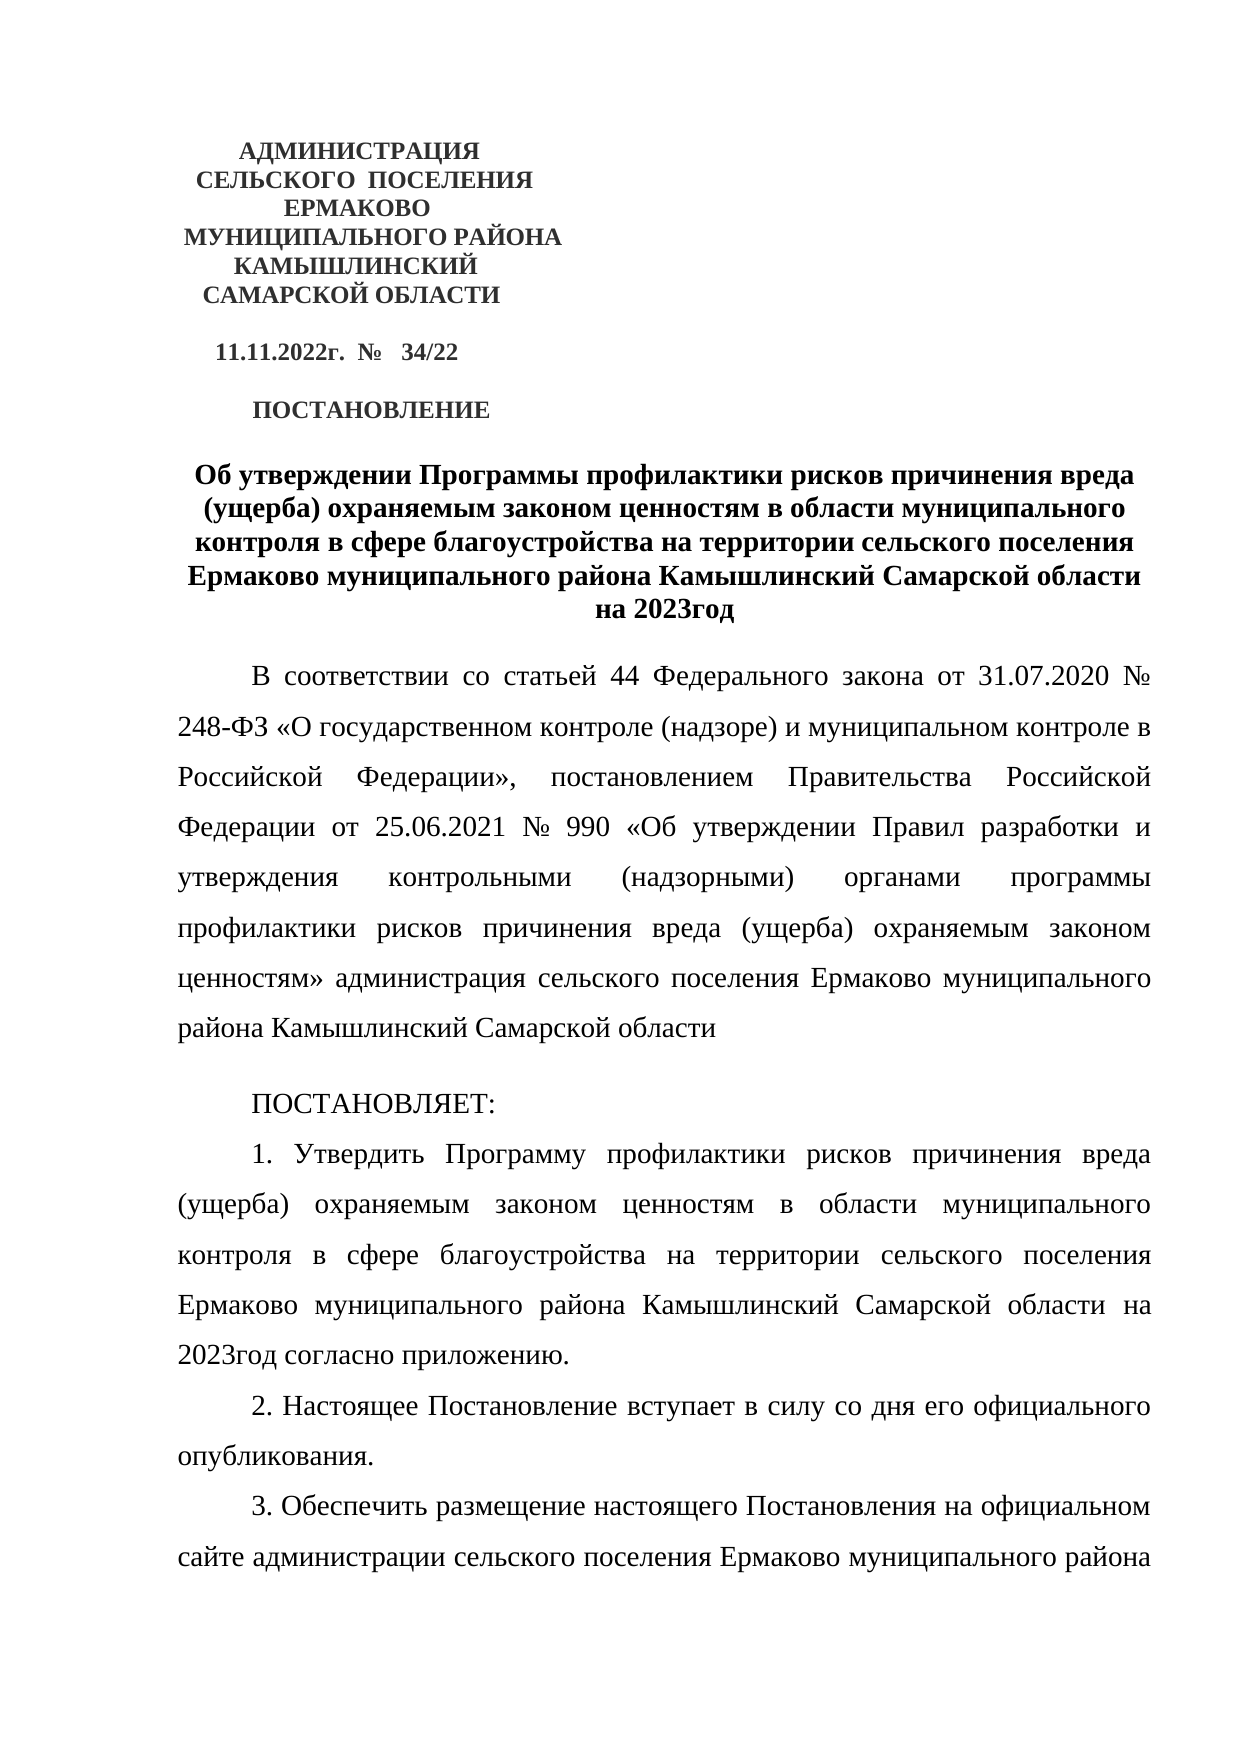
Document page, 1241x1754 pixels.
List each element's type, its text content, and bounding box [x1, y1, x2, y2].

text МУНИЦИПАЛЬНОГО РАЙОНА [177, 222, 1152, 251]
text ПОСТАНОВЛЕНИЕ [177, 395, 1152, 423]
text ПОСТАНОВЛЯЕТ: [177, 1086, 1152, 1119]
text ЕРМАКОВО [177, 193, 1152, 222]
text 11.11.2022г. № 34/22 [177, 337, 1152, 366]
text САМАРСКОЙ ОБЛАСТИ [177, 280, 1152, 308]
text 1. Утвердить Программу профилактики рисков причинения вреда (ущерба) охраняемым законом ценностям в области муниципального контроля в сфере благоустройства на территории сельского поселения Ермаково муниципального района Камышлинский Самарской области на 2023год согласно приложению. [177, 1136, 1152, 1371]
text СЕЛЬСКОГО ПОСЕЛЕНИЯ [177, 165, 1152, 193]
text 2. Настоящее Постановление вступает в силу со дня его официального опубликования. [177, 1388, 1152, 1472]
text АДМИНИСТРАЦИЯ [177, 136, 1152, 165]
text 3. Обеспечить размещение настоящего Постановления на официальном сайте администрации сельского поселения Ермаково муниципального района [177, 1488, 1152, 1572]
text В соответствии со статьей 44 Федерального закона от 31.07.2020 № 248-ФЗ «О государственном контроле (надзоре) и муниципальном контроле в Российской Федерации», постановлением Правительства Российской Федерации от 25.06.2021 № 990 «Об утверждении Правил разработки и утверждения контрольными (надзорными) органами программы профилактики рисков причинения вреда (ущерба) охраняемым законом ценностям» администрация сельского поселения Ермаково муниципального района Камышлинский Самарской области [177, 658, 1152, 1044]
text Об утверждении Программы профилактики рисков причинения вреда (ущерба) охраняемым законом ценностям в области муниципального контроля в сфере благоустройства на территории сельского поселения Ермаково муниципального района Камышлинский Самарской области на 2023год [177, 457, 1152, 625]
text КАМЫШЛИНСКИЙ [177, 251, 1152, 280]
